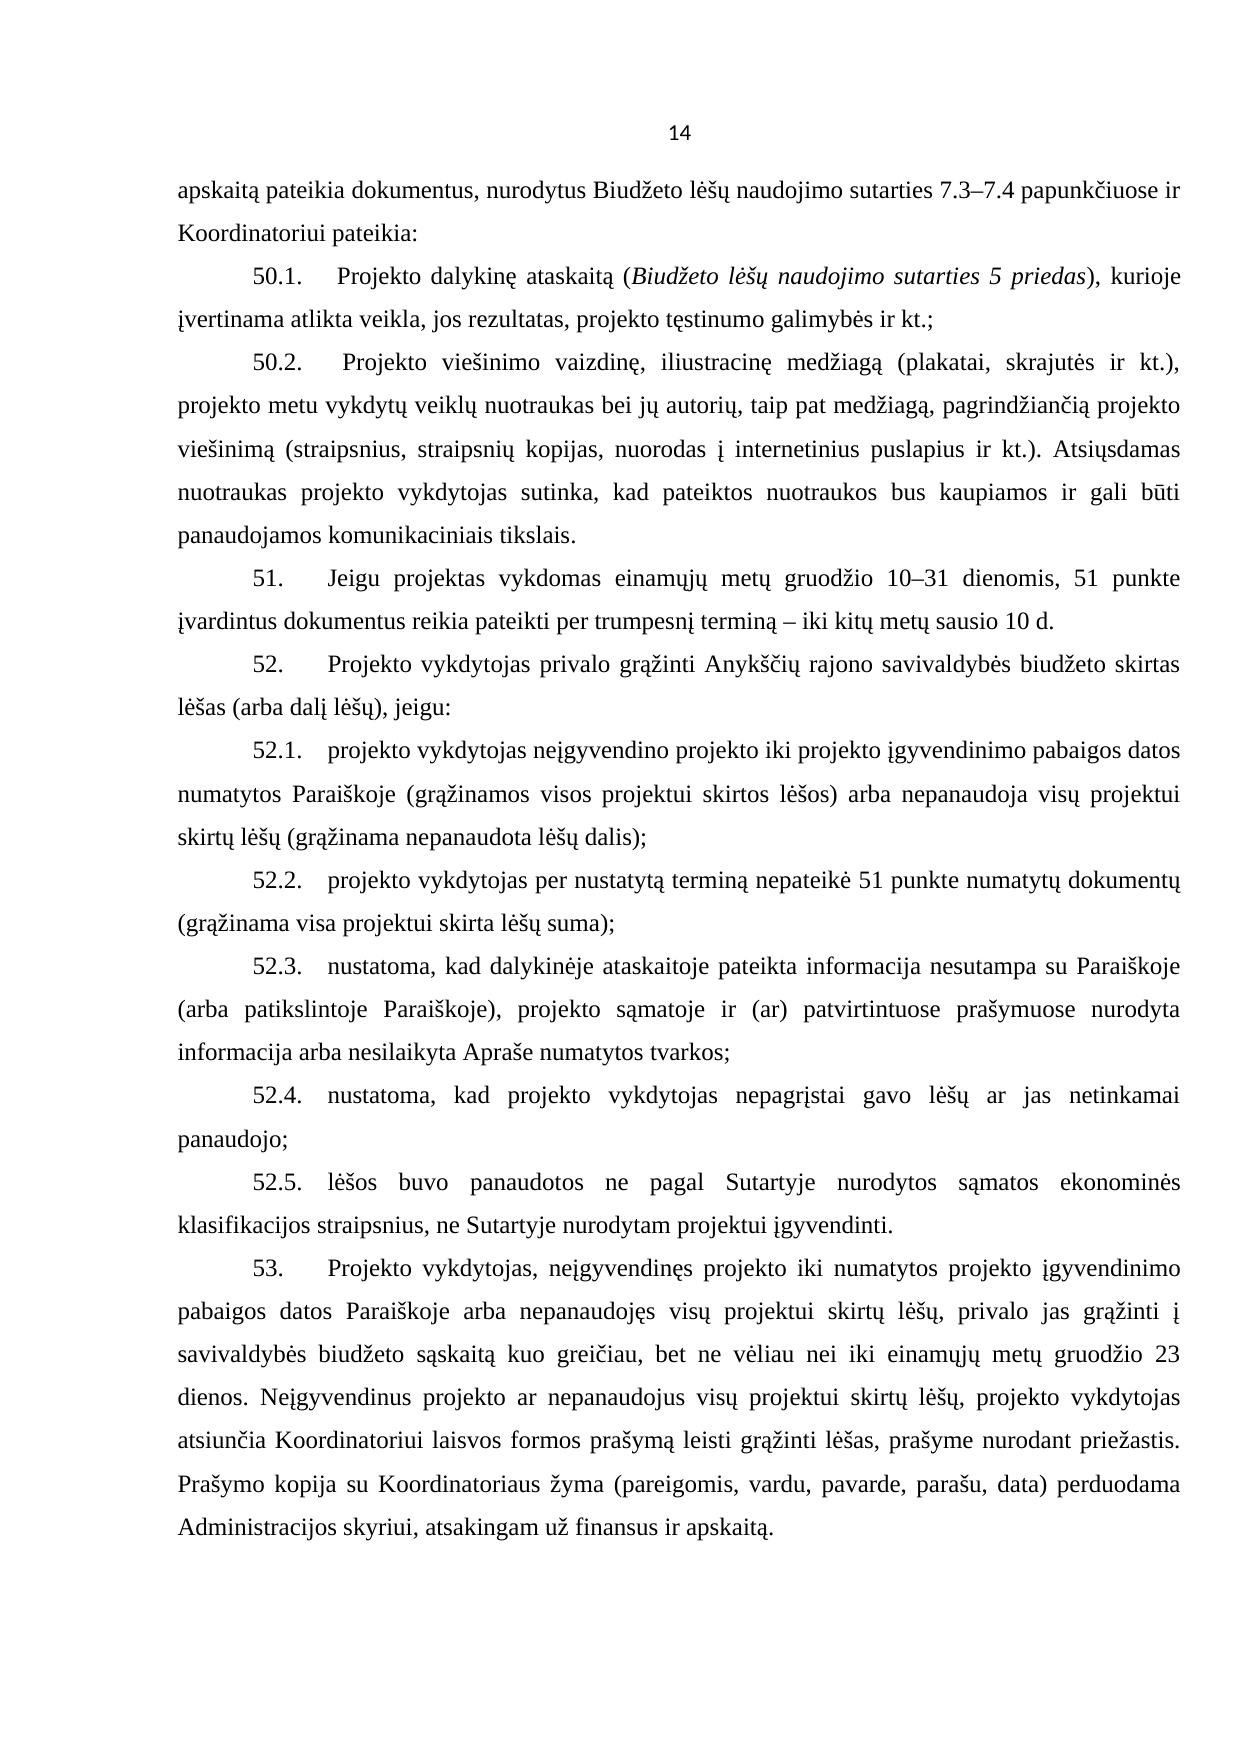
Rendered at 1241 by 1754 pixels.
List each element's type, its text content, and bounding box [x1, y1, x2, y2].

text apskaitą pateikia dokumentus, nurodytus Biudžeto lėšų naudojimo sutarties 7.3–7.4 papunkčiuose ir Koordinatoriui pateikia: [177, 175, 1181, 247]
text 52.1. projekto vykdytojas neįgyvendino projekto iki projekto įgyvendinimo pabaigos datos numatytos Paraiškoje (grąžinamos visos projektui skirtos lėšos) arba nepanaudoja visų projektui skirtų lėšų (grąžinama nepanaudota lėšų dalis); [177, 736, 1181, 851]
text 51. Jeigu projektas vykdomas einamųjų metų gruodžio 10–31 dienomis, 51 punkte įvardintus dokumentus reikia pateikti per trumpesnį terminą – iki kitų metų sausio 10 d. [177, 563, 1181, 635]
text 50.1. Projekto dalykinę ataskaitą (Biudžeto lėšų naudojimo sutarties 5 priedas), kurioje įvertinama atlikta veikla, jos rezultatas, projekto tęstinumo galimybės ir kt.; [177, 261, 1181, 333]
text 50.2. Projekto viešinimo vaizdinę, iliustracinę medžiagą (plakatai, skrajutės ir kt.), projekto metu vykdytų veiklų nuotraukas bei jų autorių, taip pat medžiagą, pagrindžiančią projekto viešinimą (straipsnius, straipsnių kopijas, nuorodas į internetinius puslapius ir kt.). Atsiųsdamas nuotraukas projekto vykdytojas sutinka, kad pateiktos nuotraukos bus kaupiamos ir gali būti panaudojamos komunikaciniais tikslais. [177, 347, 1181, 549]
text 52.4. nustatoma, kad projekto vykdytojas nepagrįstai gavo lėšų ar jas netinkamai panaudojo; [177, 1081, 1181, 1152]
text 53. Projekto vykdytojas, neįgyvendinęs projekto iki numatytos projekto įgyvendinimo pabaigos datos Paraiškoje arba nepanaudojęs visų projektui skirtų lėšų, privalo jas grąžinti į savivaldybės biudžeto sąskaitą kuo greičiau, bet ne vėliau nei iki einamųjų metų gruodžio 23 dienos. Neįgyvendinus projekto ar nepanaudojus visų projektui skirtų lėšų, projekto vykdytojas atsiunčia Koordinatoriui laisvos formos prašymą leisti grąžinti lėšas, prašyme nurodant priežastis. Prašymo kopija su Koordinatoriaus žyma (pareigomis, vardu, pavarde, parašu, data) perduodama Administracijos skyriui, atsakingam už finansus ir apskaitą. [177, 1253, 1181, 1541]
text 52.3. nustatoma, kad dalykinėje ataskaitoje pateikta informacija nesutampa su Paraiškoje (arba patikslintoje Paraiškoje), projekto sąmatoje ir (ar) patvirtintuose prašymuose nurodyta informacija arba nesilaikyta Apraše numatytos tvarkos; [177, 951, 1181, 1066]
text 52.5. lėšos buvo panaudotos ne pagal Sutartyje nurodytos sąmatos ekonominės klasifikacijos straipsnius, ne Sutartyje nurodytam projektui įgyvendinti. [177, 1167, 1181, 1239]
text 52. Projekto vykdytojas privalo grąžinti Anykščių rajono savivaldybės biudžeto skirtas lėšas (arba dalį lėšų), jeigu: [177, 649, 1181, 721]
text 52.2. projekto vykdytojas per nustatytą terminą nepateikė 51 punkte numatytų dokumentų (grąžinama visa projektui skirta lėšų suma); [177, 865, 1181, 937]
